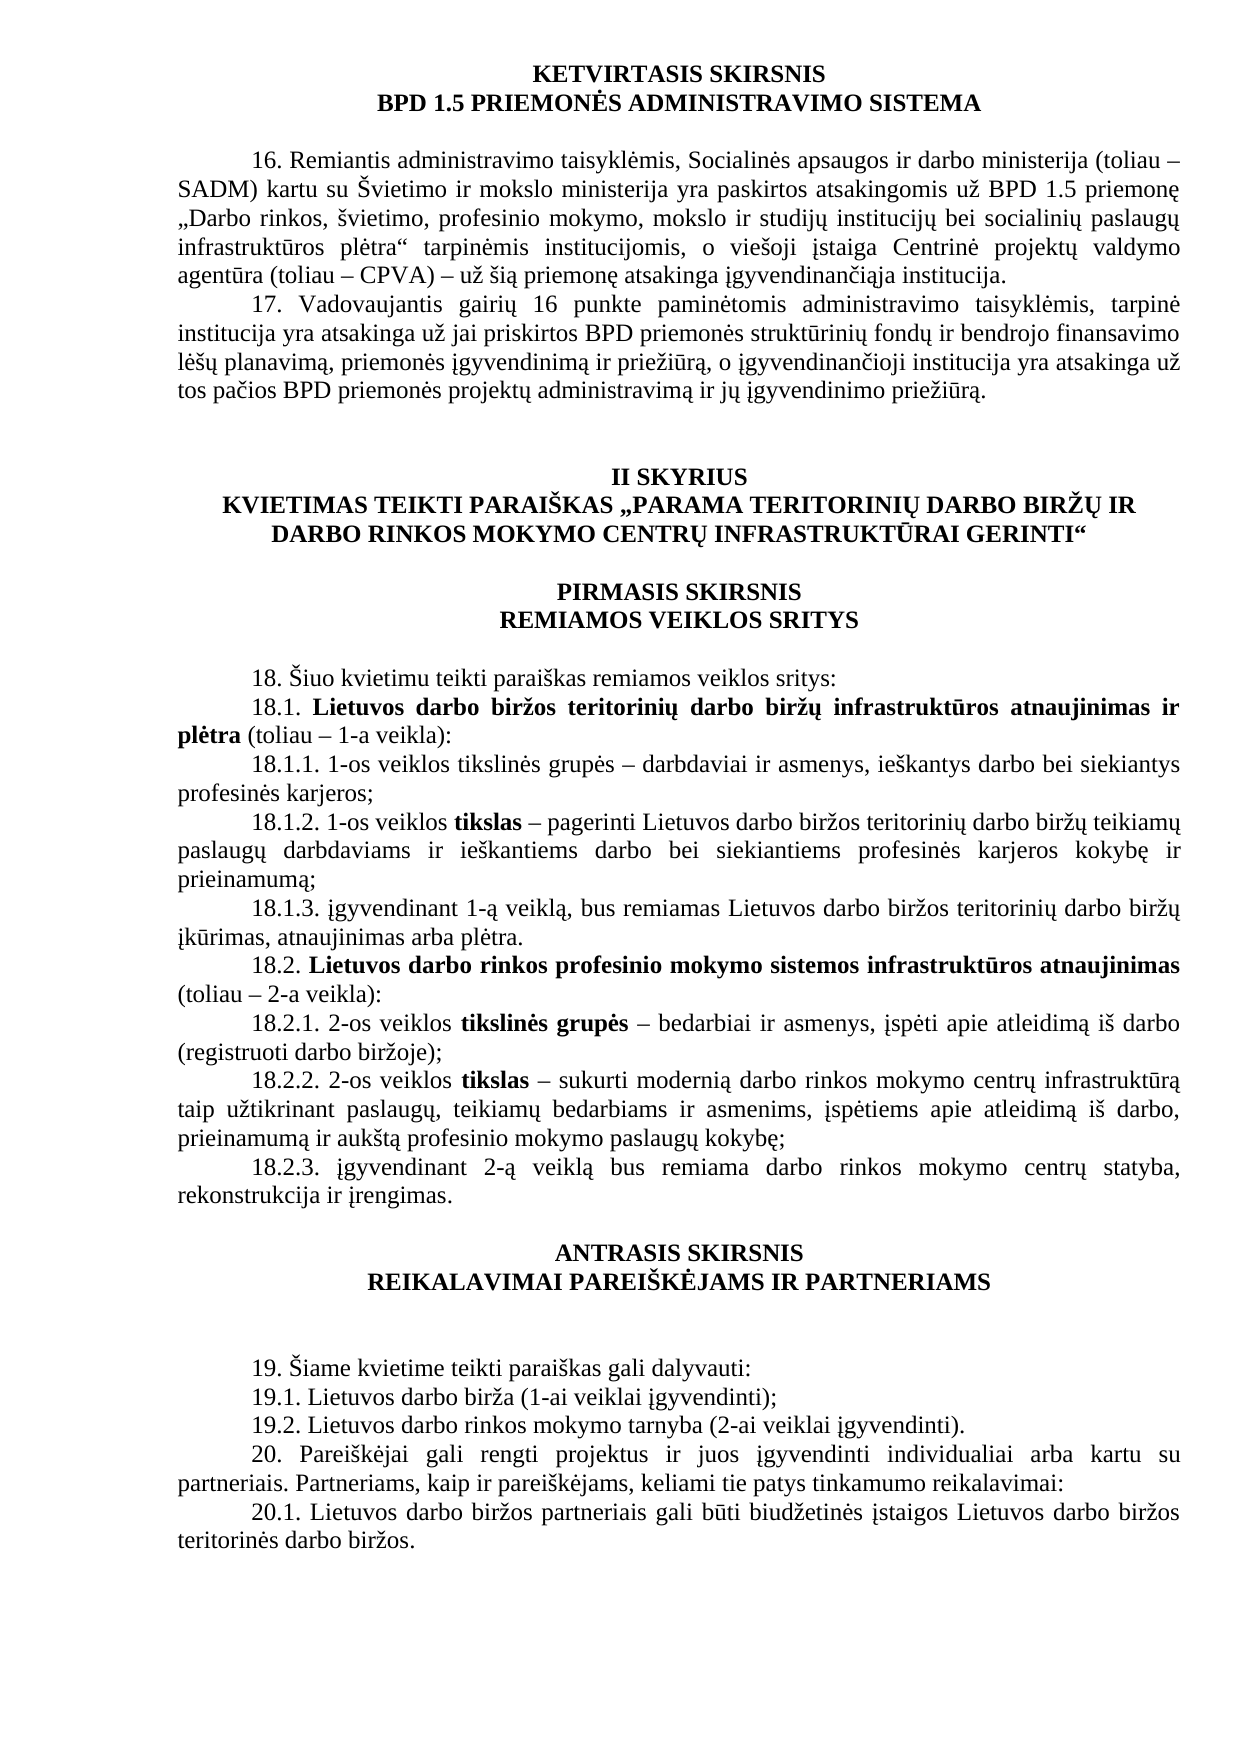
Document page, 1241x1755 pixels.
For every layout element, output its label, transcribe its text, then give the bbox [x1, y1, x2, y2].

text 20.1. Lietuvos darbo biržos partneriais gali būti biudžetinės įstaigos Lietuvos darbo biržos teritorinės darbo biržos. [177, 1497, 1181, 1554]
text 19. Šiame kvietime teikti paraiškas gali dalyvauti: [177, 1353, 1181, 1382]
text 16. Remiantis administravimo taisyklėmis, Socialinės apsaugos ir darbo ministerija (toliau – SADM) kartu su Švietimo ir mokslo ministerija yra paskirtos atsakingomis už BPD 1.5 priemonę „Darbo rinkos, švietimo, profesinio mokymo, mokslo ir studijų institucijų bei socialinių paslaugų infrastruktūros plėtra“ tarpinėmis institucijomis, o viešoji įstaiga Centrinė projektų valdymo agentūra (toliau – CPVA) – už šią priemonę atsakinga įgyvendinančiąja institucija. [177, 145, 1181, 289]
text 17. Vadovaujantis gairių 16 punkte paminėtomis administravimo taisyklėmis, tarpinė institucija yra atsakinga už jai priskirtos BPD priemonės struktūrinių fondų ir bendrojo finansavimo lėšų planavimą, priemonės įgyvendinimą ir priežiūrą, o įgyvendinančioji institucija yra atsakinga už tos pačios BPD priemonės projektų administravimą ir jų įgyvendinimo priežiūrą. [177, 289, 1181, 404]
text 19.1. Lietuvos darbo birža (1-ai veiklai įgyvendinti); [177, 1382, 1181, 1410]
text 18.2. Lietuvos darbo rinkos profesinio mokymo sistemos infrastruktūros atnaujinimas (toliau – 2-a veikla): [177, 950, 1181, 1008]
text 18.2.2. 2-os veiklos tikslas – sukurti modernią darbo rinkos mokymo centrų infrastruktūrą taip užtikrinant paslaugų, teikiamų bedarbiams ir asmenims, įspėtiems apie atleidimą iš darbo, prieinamumą ir aukštą profesinio mokymo paslaugų kokybę; [177, 1065, 1181, 1152]
text ANTRASIS SKIRSNIS [177, 1238, 1181, 1267]
text KVIETIMAS TEIKTI PARAIŠKAS „PARAMA TERITORINIŲ DARBO BIRŽŲ IR DARBO RINKOS MOKYMO CENTRŲ INFRASTRUKTŪRAI GERINTI“ [177, 490, 1181, 548]
text 20. Pareiškėjai gali rengti projektus ir juos įgyvendinti individualiai arba kartu su partneriais. Partneriams, kaip ir pareiškėjams, keliami tie patys tinkamumo reikalavimai: [177, 1439, 1181, 1497]
text 18. Šiuo kvietimu teikti paraiškas remiamos veiklos sritys: [177, 663, 1181, 692]
text 18.2.1. 2-os veiklos tikslinės grupės – bedarbiai ir asmenys, įspėti apie atleidimą iš darbo (registruoti darbo biržoje); [177, 1008, 1181, 1065]
text 18.1. Lietuvos darbo biržos teritorinių darbo biržų infrastruktūros atnaujinimas ir plėtra (toliau – 1-a veikla): [177, 692, 1181, 749]
text REIKALAVIMAI PAREIŠKĖJAMS IR PARTNERIAMS [177, 1267, 1181, 1295]
text BPD 1.5 PRIEMONĖS ADMINISTRAVIMO SISTEMA [177, 88, 1181, 117]
text 19.2. Lietuvos darbo rinkos mokymo tarnyba (2-ai veiklai įgyvendinti). [177, 1410, 1181, 1439]
text PIRMASIS SKIRSNIS [177, 577, 1181, 605]
text 18.1.2. 1-os veiklos tikslas – pagerinti Lietuvos darbo biržos teritorinių darbo biržų teikiamų paslaugų darbdaviams ir ieškantiems darbo bei siekiantiems profesinės karjeros kokybę ir prieinamumą; [177, 807, 1181, 893]
text II SKYRIUS [177, 462, 1181, 490]
text REMIAMOS VEIKLOS SRITYS [177, 605, 1181, 634]
text KETVIRTASIS SKIRSNIS [177, 59, 1181, 88]
text 18.1.1. 1-os veiklos tikslinės grupės – darbdaviai ir asmenys, ieškantys darbo bei siekiantys profesinės karjeros; [177, 749, 1181, 807]
text 18.2.3. įgyvendinant 2-ą veiklą bus remiama darbo rinkos mokymo centrų statyba, rekonstrukcija ir įrengimas. [177, 1152, 1181, 1209]
text 18.1.3. įgyvendinant 1-ą veiklą, bus remiamas Lietuvos darbo biržos teritorinių darbo biržų įkūrimas, atnaujinimas arba plėtra. [177, 893, 1181, 950]
